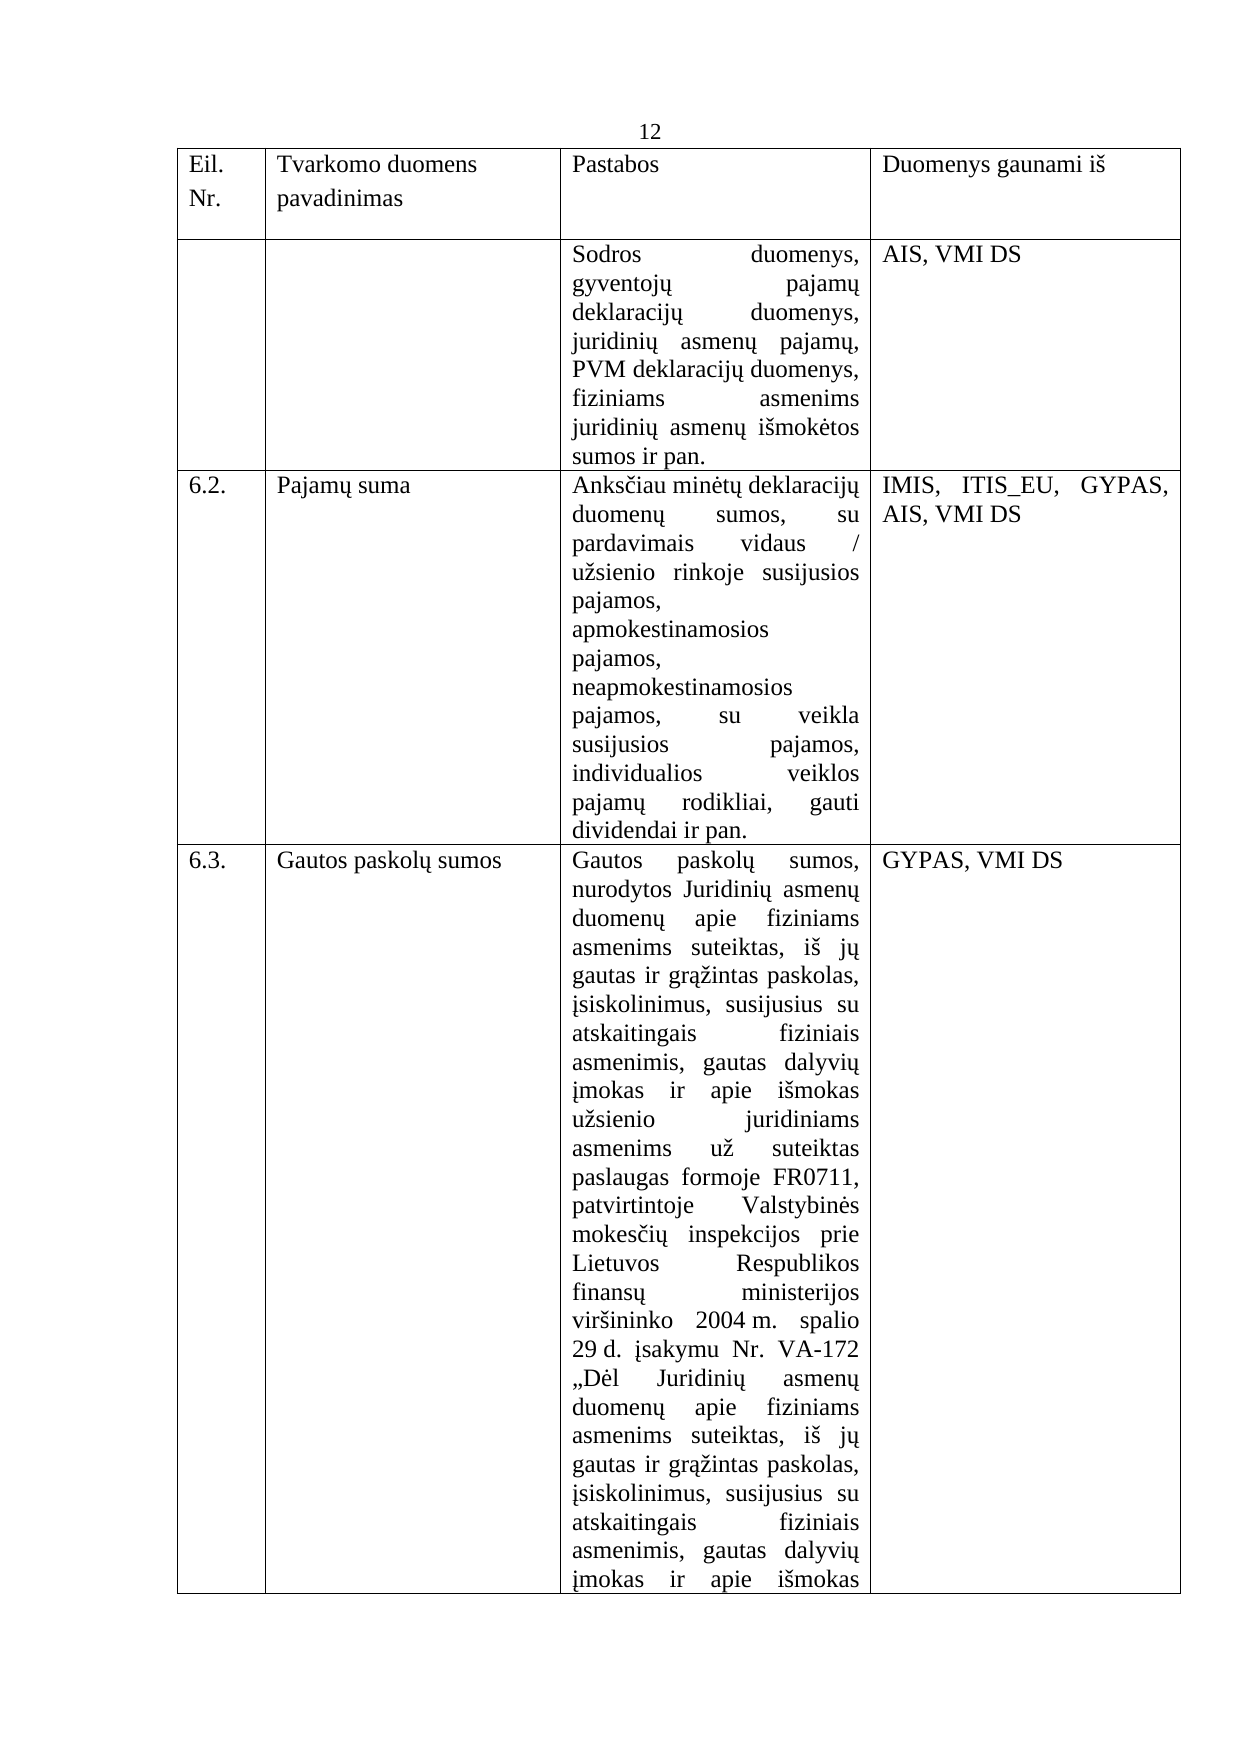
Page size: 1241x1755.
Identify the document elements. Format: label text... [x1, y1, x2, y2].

table_cell Anksčiau minėtų deklaracijų duomenų sumos, su pardavimais vidaus / užsienio rinkoje susijusios pajamos, apmokestinamosios pajamos, neapmokestinamosios pajamos, su veikla susijusios pajamos, individualios veiklos pajamų rodikliai, gauti dividendai ir pan. [561, 471, 870, 844]
table_cell [266, 240, 560, 469]
table_header Pastabos [561, 149, 870, 238]
table_cell Pajamų suma [266, 471, 560, 844]
table_cell IMIS, ITIS_EU, GYPAS, AIS, VMI DS [871, 471, 1180, 844]
table_cell 6.3. [178, 845, 265, 1593]
table_cell GYPAS, VMI DS [871, 845, 1180, 1593]
table_cell Gautos paskolų sumos, nurodytos Juridinių asmenų duomenų apie fiziniams asmenims suteiktas, iš jų gautas ir grąžintas paskolas, įsiskolinimus, susijusius su atskaitingais fiziniais asmenimis, gautas dalyvių įmokas ir apie išmokas užsienio juridiniams asmenims už suteiktas paslaugas formoje FR0711, patvirtintoje Valstybinės mokesčių inspekcijos prie Lietuvos Respublikos finansų ministerijos viršininko 2004 m. spalio 29 d. įsakymu Nr. VA-172 „Dėl Juridinių asmenų duomenų apie fiziniams asmenims suteiktas, iš jų gautas ir grąžintas paskolas, įsiskolinimus, susijusius su atskaitingais fiziniais asmenimis, gautas dalyvių įmokas ir apie išmokas [561, 845, 870, 1593]
table_cell AIS, VMI DS [871, 240, 1180, 469]
table_header Duomenys gaunami iš [871, 149, 1180, 238]
table_cell 6.2. [178, 471, 265, 844]
table_cell Gautos paskolų sumos [266, 845, 560, 1593]
table_header Eil. Nr. [178, 149, 265, 238]
table_cell Sodros duomenys, gyventojų pajamų deklaracijų duomenys, juridinių asmenų pajamų, PVM deklaracijų duomenys, fiziniams asmenims juridinių asmenų išmokėtos sumos ir pan. [561, 240, 870, 469]
table_header Tvarkomo duomens pavadinimas [266, 149, 560, 238]
table_cell [178, 240, 265, 469]
